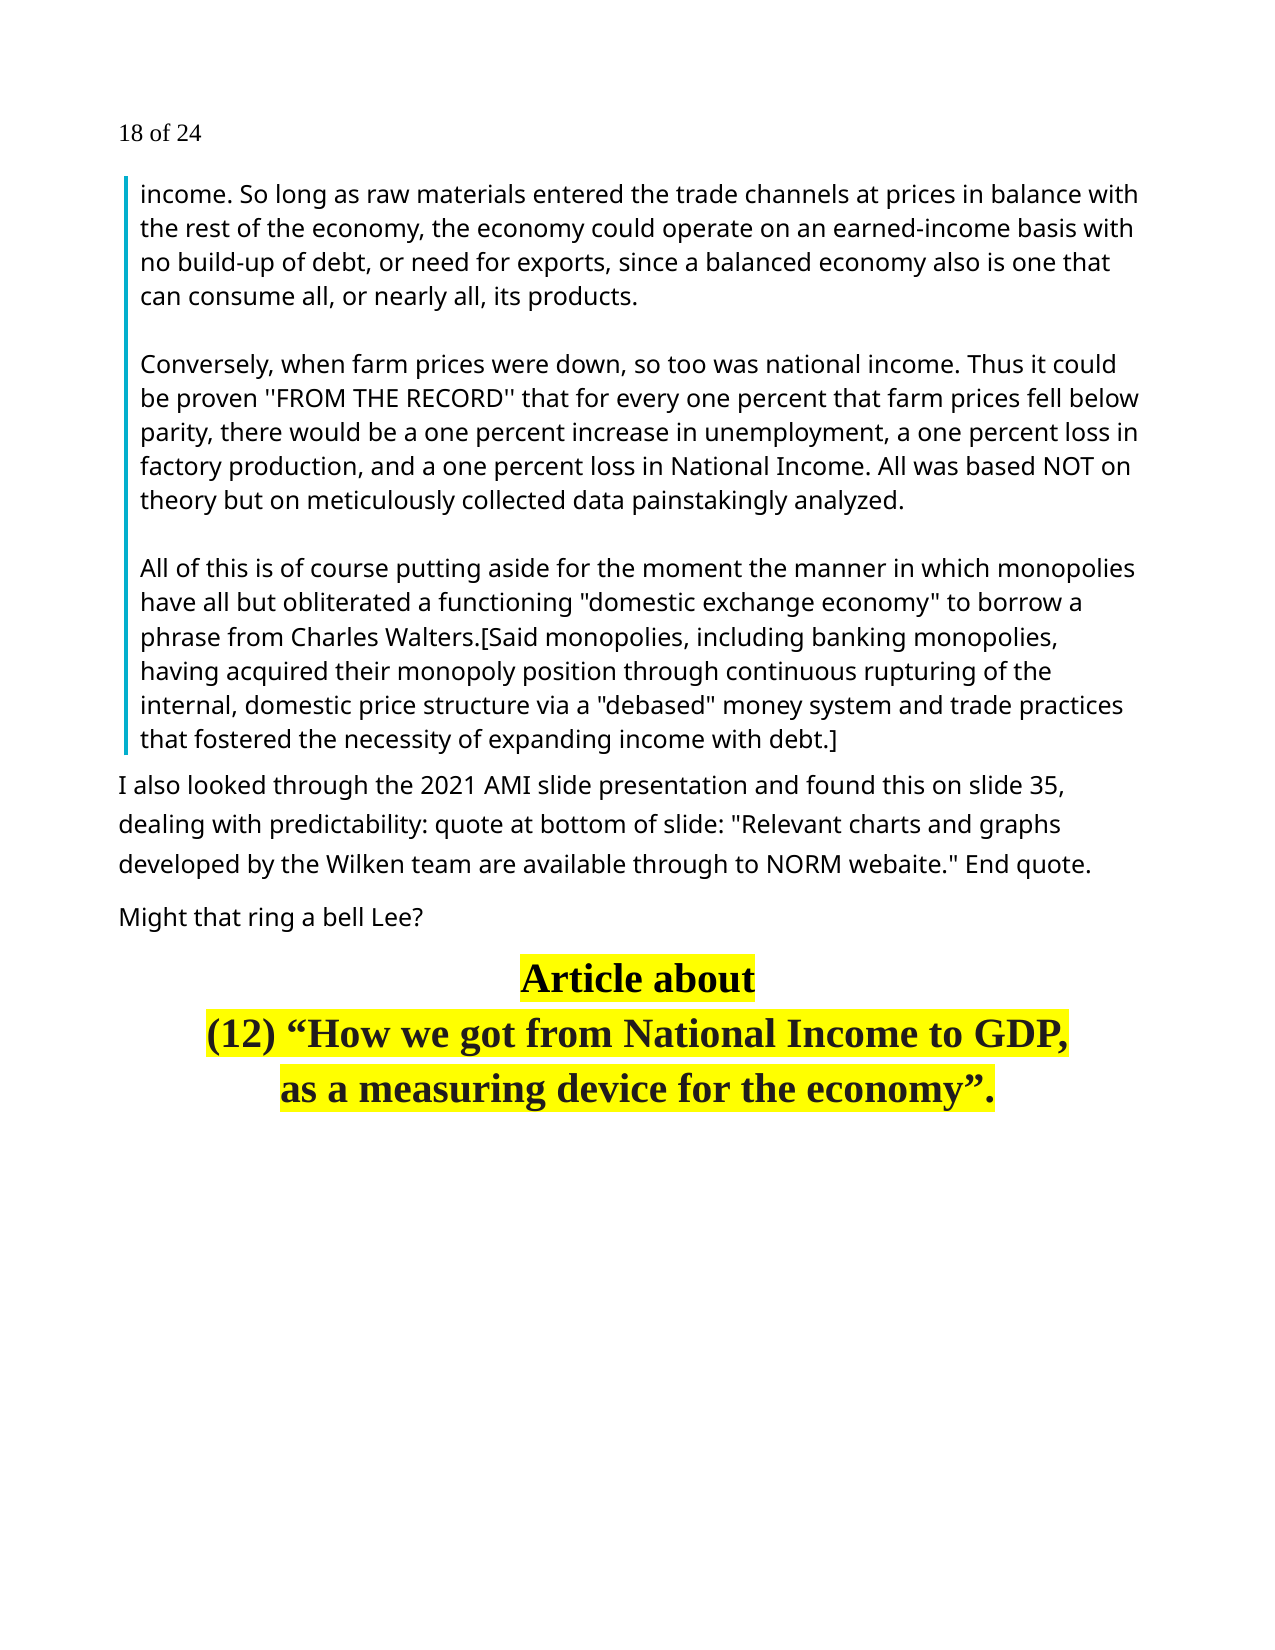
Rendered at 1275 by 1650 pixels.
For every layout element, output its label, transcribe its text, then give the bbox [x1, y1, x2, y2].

text Might that ring a bell Lee? [118, 900, 1157, 934]
text Article about [118, 954, 1157, 1002]
text as a measuring device for the economy”. [118, 1064, 1157, 1112]
text I also looked through the 2021 AMI slide presentation and found this on slide 35, dealing with predictability: quote at bottom of slide: "Relevant charts and graphs developed by the Wilken team are available through to NORM webaite." End quote. [118, 768, 1157, 880]
text income. So long as raw materials entered the trade channels at prices in balance with the rest of the economy, the economy could operate on an earned-income basis with no build-up of debt, or need for exports, since a balanced economy also is one that can consume all, or nearly all, its products. Conversely, when farm prices were down, so too was national income. Thus it could be proven ''FROM THE RECORD'' that for every one percent that farm prices fell below parity, there would be a one percent increase in unemployment, a one percent loss in factory production, and a one percent loss in National Income. All was based NOT on theory but on meticulously collected data painstakingly analyzed. All of this is of course putting aside for the moment the manner in which monopolies have all but obliterated a functioning "domestic exchange economy" to borrow a phrase from Charles Walters.[Said monopolies, including banking monopolies, having acquired their monopoly position through continuous rupturing of the internal, domestic price structure via a "debased" money system and trade practices that fostered the necessity of expanding income with debt.] [128, 176, 1144, 755]
text (12) “How we got from National Income to GDP, [118, 1009, 1157, 1057]
